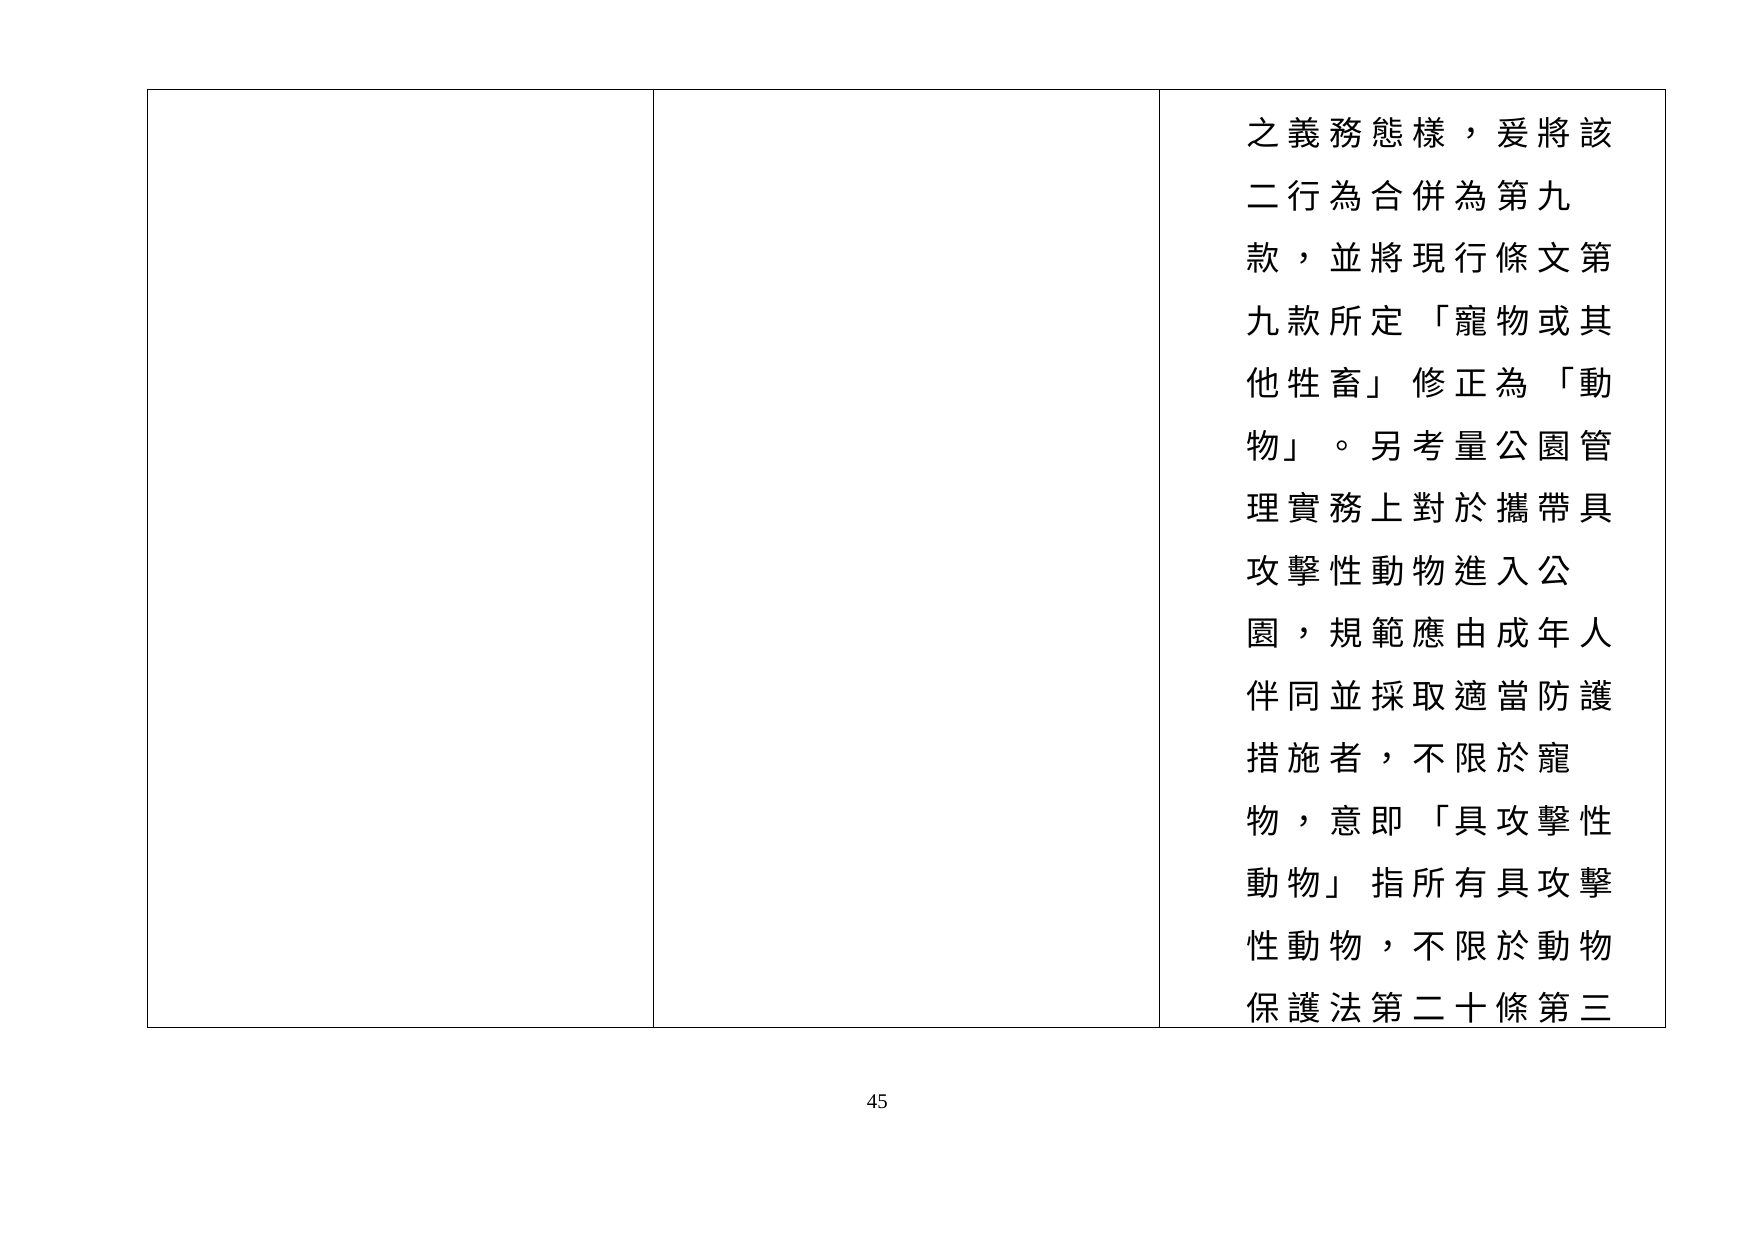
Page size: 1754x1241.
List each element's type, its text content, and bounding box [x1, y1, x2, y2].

table_cell 之義務態樣，爰將該二行為合併為第九款，並將現行條文第九款所定「寵物或其他牲畜」修正為「動物」。另考量公園管理實務上對於攜帶具攻擊性動物進入公園，規範應由成年人伴同並採取適當防護措施者，不限於寵物，意即「具攻擊性動物」指所有具攻擊性動物，不限於動物保護法第二十條第三 [1160, 90, 1665, 1027]
table_cell [654, 90, 1159, 1027]
table_cell [148, 90, 653, 1027]
